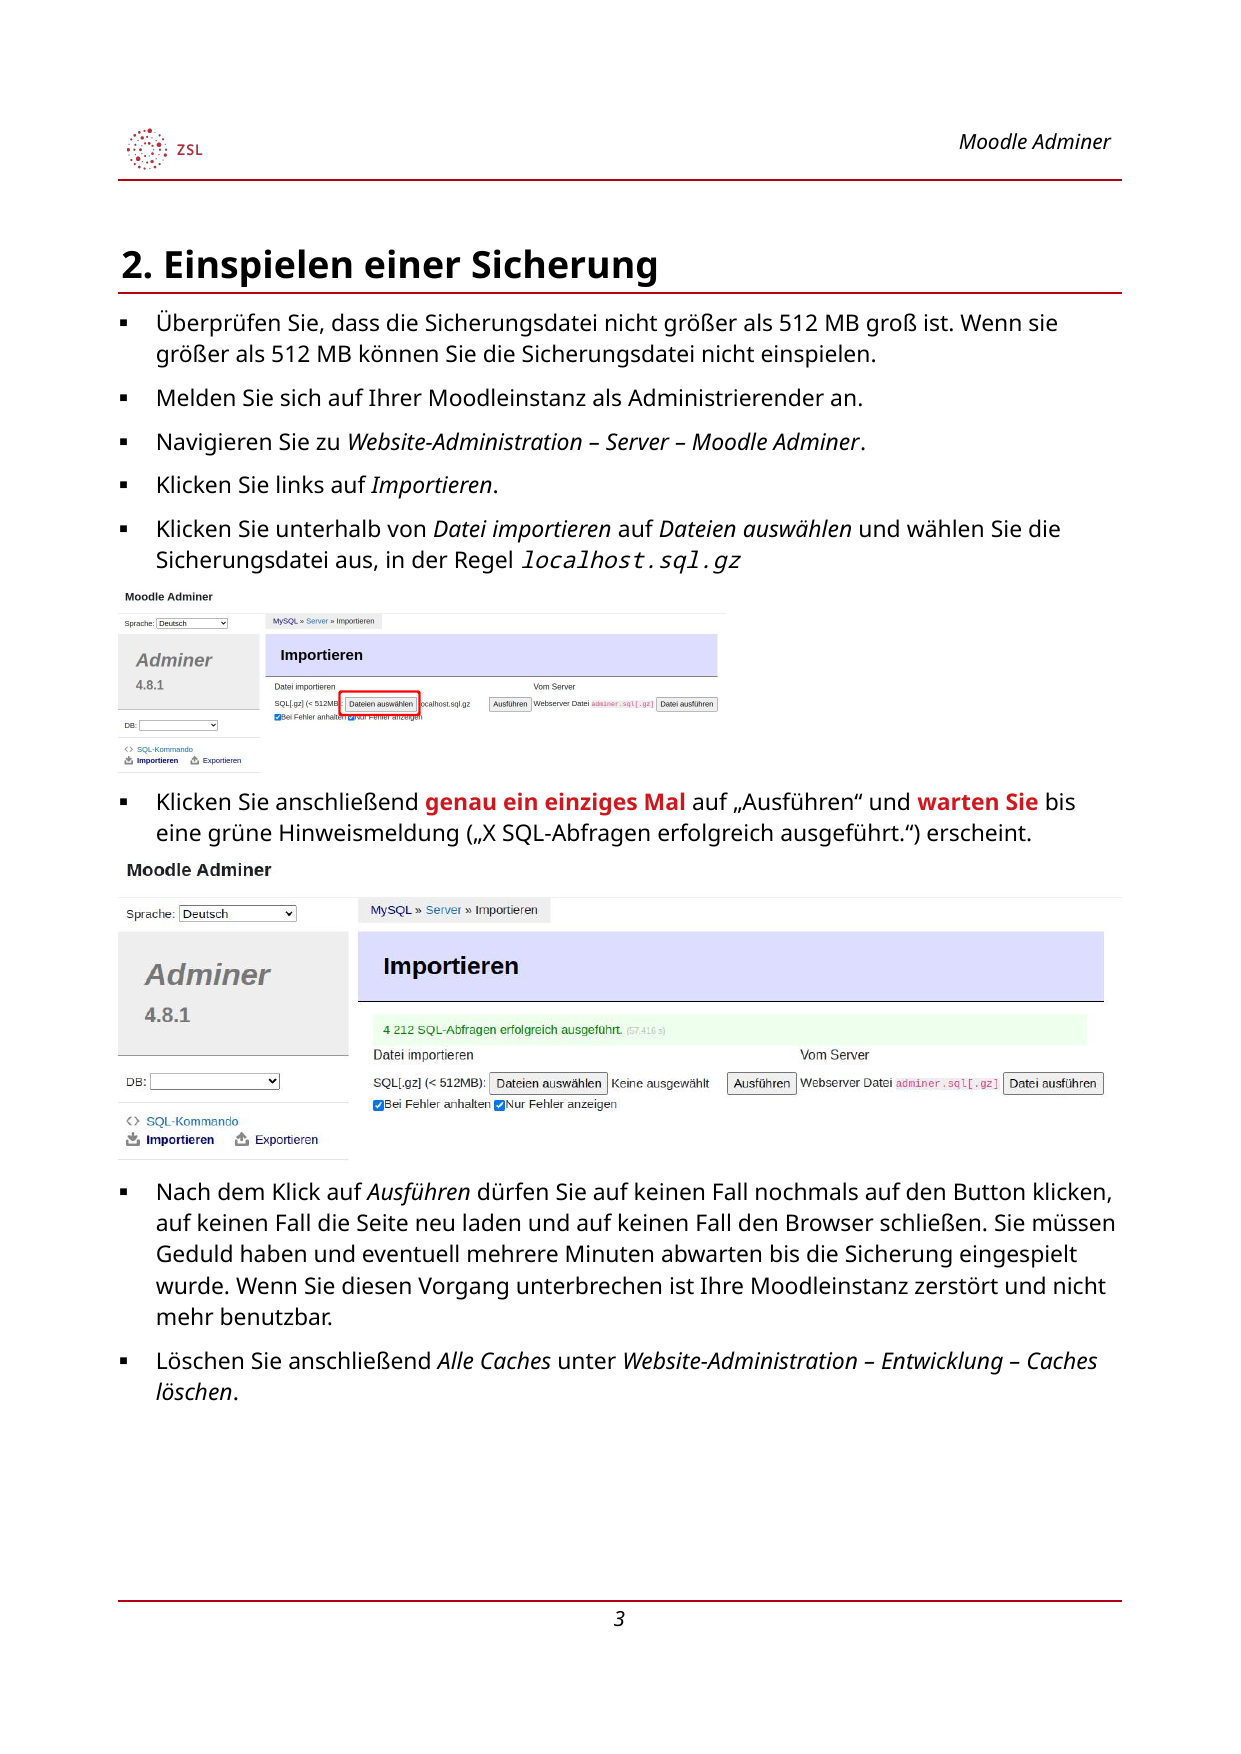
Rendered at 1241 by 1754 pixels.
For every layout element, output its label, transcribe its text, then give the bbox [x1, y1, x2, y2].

list Klicken Sie unterhalb von Datei importieren auf Dateien auswählen und wählen Sie die Sicherungsdatei aus, in der Regel localhost.sql.gz [118, 513, 1122, 575]
picture [118, 587, 727, 773]
list Melden Sie sich auf Ihrer Moodleinstanz als Administrierender an. [118, 382, 1122, 413]
list Klicken Sie anschließend genau ein einziges Mal auf „Ausführen“ und warten Sie bis eine grüne Hinweismeldung („X SQL-Abfragen erfolgreich ausgeführt.“) erscheint. [118, 785, 1122, 848]
subtitle 2. Einspielen einer Sicherung [118, 235, 1122, 292]
picture [118, 860, 1123, 1164]
list Überprüfen Sie, dass die Sicherungsdatei nicht größer als 512 MB groß ist. Wenn sie größer als 512 MB können Sie die Sicherungsdatei nicht einspielen. [118, 307, 1122, 369]
list Navigieren Sie zu Website-Administration – Server – Moodle Adminer. [118, 425, 1122, 457]
list Löschen Sie anschließend Alle Caches unter Website-Administration – Entwicklung – Caches löschen. [118, 1345, 1122, 1407]
picture [127, 128, 203, 170]
list Nach dem Klick auf Ausführen dürfen Sie auf keinen Fall nochmals auf den Button klicken, auf keinen Fall die Seite neu laden und auf keinen Fall den Browser schließen. Sie müssen Geduld haben und eventuell mehrere Minuten abwarten bis die Sicherung eingespielt wurde. Wenn Sie diesen Vorgang unterbrechen ist Ihre Moodleinstanz zerstört und nicht mehr benutzbar. [118, 1176, 1122, 1332]
list Klicken Sie links auf Importieren. [118, 469, 1122, 500]
